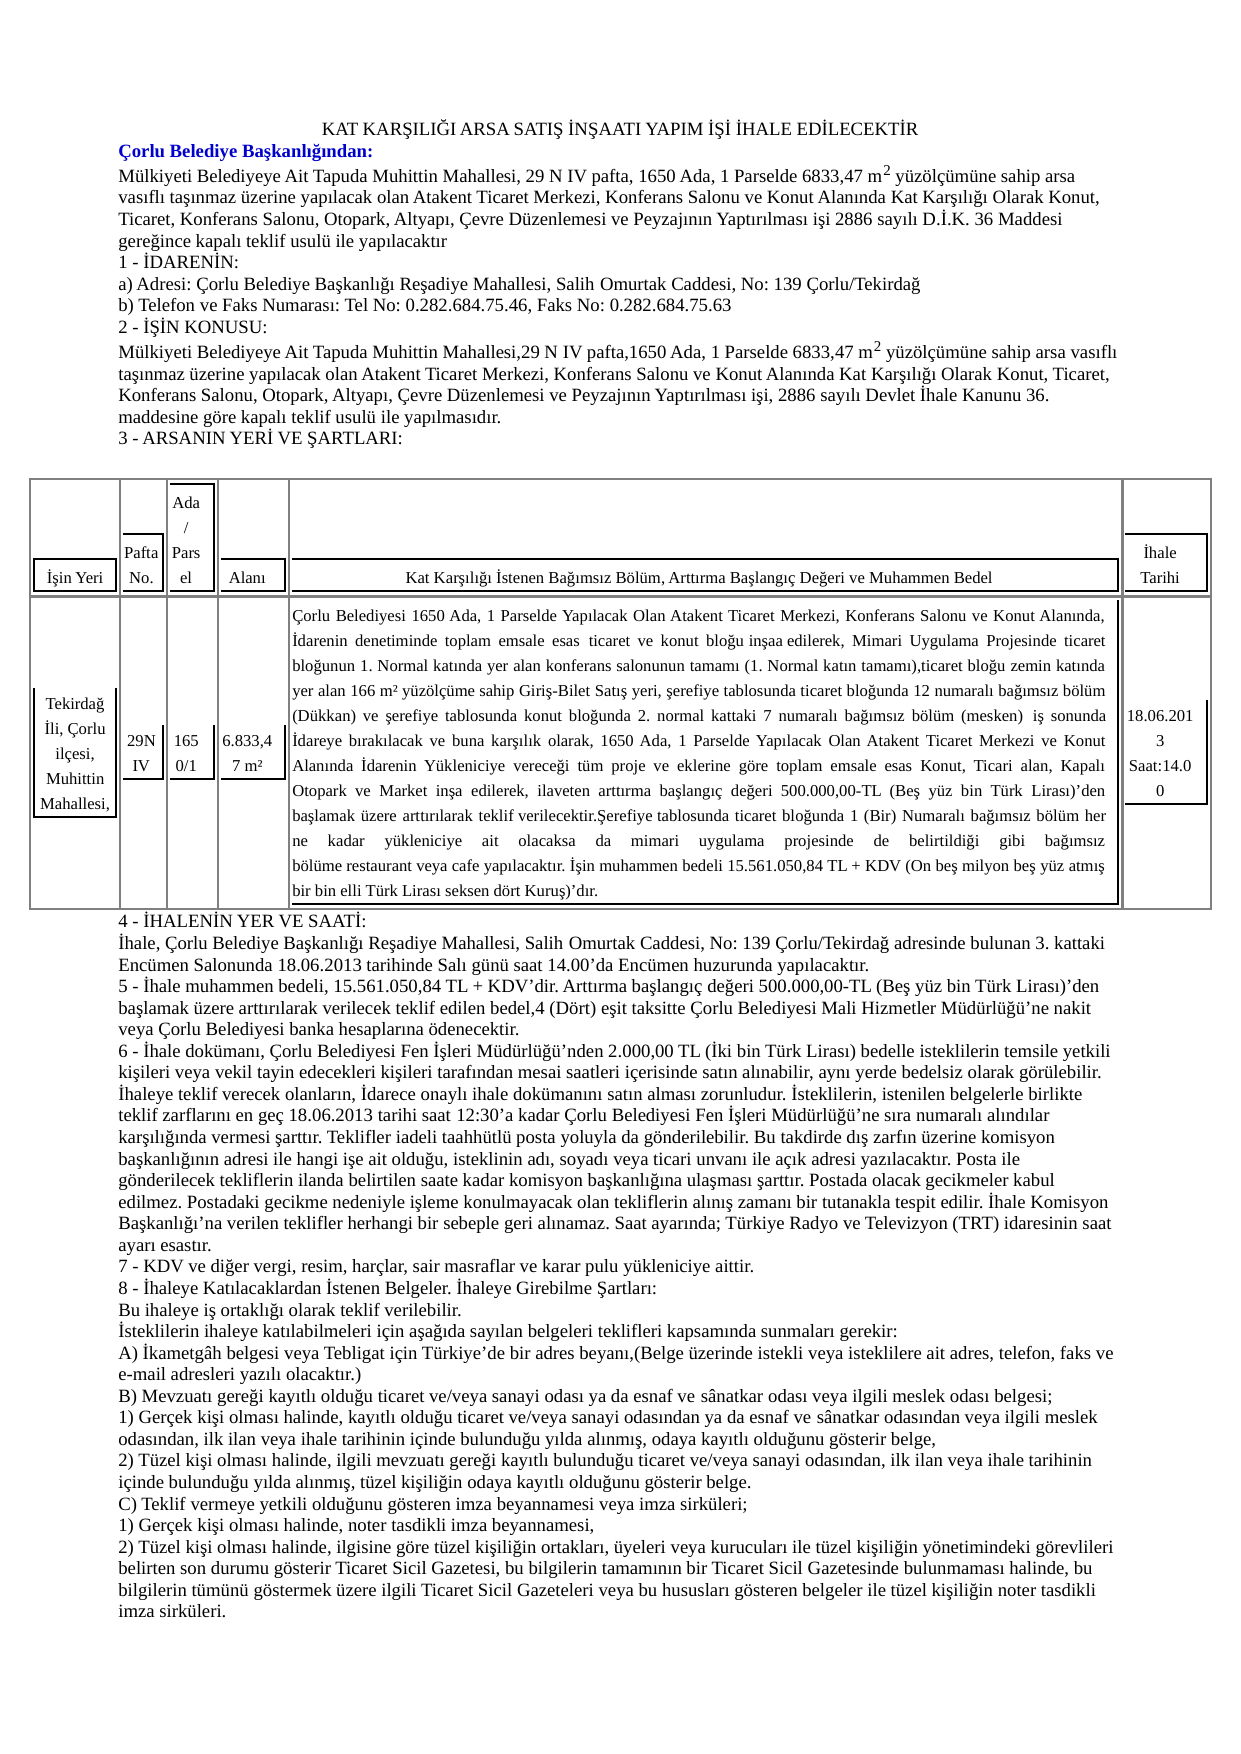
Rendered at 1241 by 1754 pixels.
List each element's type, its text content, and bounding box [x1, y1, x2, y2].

text 8 - İhaleye Katılacaklardan İstenen Belgeler. İhaleye Girebilme Şartları: [118, 1277, 1122, 1298]
table_header İhale Tarihi [1124, 480, 1210, 595]
table_header Pafta No. [121, 480, 166, 595]
text B) Mevzuatı gereği kayıtlı olduğu ticaret ve/veya sanayi odası ya da esnaf ve sânatkar odası veya ilgili meslek odası belgesi; [118, 1385, 1122, 1406]
text 5 - İhale muhammen bedeli, 15.561.050,84 TL + KDV’dir. Arttırma başlangıç değeri 500.000,00-TL (Beş yüz bin Türk Lirası)’den başlamak üzere arttırılarak verilecek teklif edilen bedel,4 (Dört) eşit taksitte Çorlu Belediyesi Mali Hizmetler Müdürlüğü’ne nakit veya Çorlu Belediyesi banka hesaplarına ödenecektir. [118, 975, 1122, 1040]
text İsteklilerin ihaleye katılabilmeleri için aşağıda sayılan belgeleri teklifleri kapsamında sunmaları gerekir: [118, 1320, 1122, 1342]
table_cell 6.833,47 m² [219, 598, 288, 908]
text a) Adresi: Çorlu Belediye Başkanlığı Reşadiye Mahallesi, Salih Omurtak Caddesi, No: 139 Çorlu/Tekirdağ [118, 273, 1122, 294]
text 2) Tüzel kişi olması halinde, ilgili mevzuatı gereği kayıtlı bulunduğu ticaret ve/veya sanayi odasından, ilk ilan veya ihale tarihinin içinde bulunduğu yılda alınmış, tüzel kişiliğin odaya kayıtlı olduğunu gösterir belge. [118, 1449, 1122, 1492]
text Çorlu Belediye Başkanlığından: [118, 140, 1122, 161]
table_cell 1650/1 [168, 598, 217, 908]
text 1 - İDARENİN: [118, 251, 1122, 273]
text Mülkiyeti Belediyeye Ait Tapuda Muhittin Mahallesi, 29 N IV pafta, 1650 Ada, 1 Parselde 6833,47 m2 yüzölçümüne sahip arsa vasıflı taşınmaz üzerine yapılacak olan Atakent Ticaret Merkezi, Konferans Salonu ve Konut Alanında Kat Karşılığı Olarak Konut, Ticaret, Konferans Salonu, Otopark, Altyapı, Çevre Düzenlemesi ve Peyzajının Yaptırılması işi 2886 sayılı D.İ.K. 36 Maddesi gereğince kapalı teklif usulü ile yapılacaktır [118, 161, 1122, 251]
table_cell 29N IV [121, 598, 166, 908]
table_cell 18.06.2013 Saat:14.00 [1124, 598, 1210, 908]
text Bu ihaleye iş ortaklığı olarak teklif verilebilir. [118, 1298, 1122, 1320]
table_header Alanı [219, 480, 288, 595]
text 3 - ARSANIN YERİ VE ŞARTLARI: [118, 427, 1122, 449]
table_header Kat Karşılığı İstenen Bağımsız Bölüm, Arttırma Başlangıç Değeri ve Muhammen Bedel [290, 480, 1121, 595]
text İhale, Çorlu Belediye Başkanlığı Reşadiye Mahallesi, Salih Omurtak Caddesi, No: 139 Çorlu/Tekirdağ adresinde bulunan 3. kattaki Encümen Salonunda 18.06.2013 tarihinde Salı günü saat 14.00’da Encümen huzurunda yapılacaktır. [118, 932, 1122, 975]
text 6 - İhale dokümanı, Çorlu Belediyesi Fen İşleri Müdürlüğü’nden 2.000,00 TL (İki bin Türk Lirası) bedelle isteklilerin temsile yetkili kişileri veya vekil tayin edecekleri kişileri tarafından mesai saatleri içerisinde satın alınabilir, aynı yerde bedelsiz olarak görülebilir. İhaleye teklif verecek olanların, İdarece onaylı ihale dokümanını satın alması zorunludur. İsteklilerin, istenilen belgelerle birlikte teklif zarflarını en geç 18.06.2013 tarihi saat 12:30’a kadar Çorlu Belediyesi Fen İşleri Müdürlüğü’ne sıra numaralı alındılar karşılığında vermesi şarttır. Teklifler iadeli taahhütlü posta yoluyla da gönderilebilir. Bu takdirde dış zarfın üzerine komisyon başkanlığının adresi ile hangi işe ait olduğu, isteklinin adı, soyadı veya ticari unvanı ile açık adresi yazılacaktır. Posta ile gönderilecek tekliflerin ilanda belirtilen saate kadar komisyon başkanlığına ulaşması şarttır. Postada olacak gecikmeler kabul edilmez. Postadaki gecikme nedeniyle işleme konulmayacak olan tekliflerin alınış zamanı bir tutanakla tespit edilir. İhale Komisyon Başkanlığı’na verilen teklifler herhangi bir sebeple geri alınamaz. Saat ayarında; Türkiye Radyo ve Televizyon (TRT) idaresinin saat ayarı esastır. [118, 1040, 1122, 1255]
text C) Teklif vermeye yetkili olduğunu gösteren imza beyannamesi veya imza sirküleri; [118, 1492, 1122, 1514]
text 2 - İŞİN KONUSU: [118, 316, 1122, 337]
text 4 - İHALENİN YER VE SAATİ: [118, 910, 1122, 932]
text KAT KARŞILIĞI ARSA SATIŞ İNŞAATI YAPIM İŞİ İHALE EDİLECEKTİR [118, 118, 1122, 140]
text 2) Tüzel kişi olması halinde, ilgisine göre tüzel kişiliğin ortakları, üyeleri veya kurucuları ile tüzel kişiliğin yönetimindeki görevlileri belirten son durumu gösterir Ticaret Sicil Gazetesi, bu bilgilerin tamamının bir Ticaret Sicil Gazetesinde bulunmaması halinde, bu bilgilerin tümünü göstermek üzere ilgili Ticaret Sicil Gazeteleri veya bu hususları gösteren belgeler ile tüzel kişiliğin noter tasdikli imza sirküleri. [118, 1536, 1122, 1622]
text b) Telefon ve Faks Numarası: Tel No: 0.282.684.75.46, Faks No: 0.282.684.75.63 [118, 294, 1122, 316]
table_header Ada/ Parsel [168, 480, 217, 595]
text 7 - KDV ve diğer vergi, resim, harçlar, sair masraflar ve karar pulu yükleniciye aittir. [118, 1255, 1122, 1277]
table_cell Çorlu Belediyesi 1650 Ada, 1 Parselde Yapılacak Olan Atakent Ticaret Merkezi, Konferans Salonu ve Konut Alanında, İdarenin denetiminde toplam emsale esas ticaret ve konut bloğu inşaa edilerek, Mimari Uygulama Projesinde ticaret bloğunun 1. Normal katında yer alan konferans salonunun tamamı (1. Normal katın tamamı),ticaret bloğu zemin katında yer alan 166 m² yüzölçüme sahip Giriş-Bilet Satış yeri, şerefiye tablosunda ticaret bloğunda 12 numaralı bağımsız bölüm (Dükkan) ve şerefiye tablosunda konut bloğunda 2. normal kattaki 7 numaralı bağımsız bölüm (mesken) iş sonunda İdareye bırakılacak ve buna karşılık olarak, 1650 Ada, 1 Parselde Yapılacak Olan Atakent Ticaret Merkezi ve Konut Alanında İdarenin Yükleniciye vereceği tüm proje ve eklerine göre toplam emsale esas Konut, Ticari alan, Kapalı Otopark ve Market inşa edilerek, ilaveten arttırma başlangıç değeri 500.000,00-TL (Beş yüz bin Türk Lirası)’den başlamak üzere arttırılarak teklif verilecektir.Şerefiye tablosunda ticaret bloğunda 1 (Bir) Numaralı bağımsız bölüm her ne kadar yükleniciye ait olacaksa da mimari uygulama projesinde de belirtildiği gibi bağımsız bölüme restaurant veya cafe yapılacaktır. İşin muhammen bedeli 15.561.050,84 TL + KDV (On beş milyon beş yüz atmış bir bin elli Türk Lirası seksen dört Kuruş)’dır. [290, 598, 1121, 908]
table_cell Tekirdağ İli, Çorlu ilçesi, Muhittin Mahallesi, [31, 598, 119, 908]
text Mülkiyeti Belediyeye Ait Tapuda Muhittin Mahallesi,29 N IV pafta,1650 Ada, 1 Parselde 6833,47 m2 yüzölçümüne sahip arsa vasıflı taşınmaz üzerine yapılacak olan Atakent Ticaret Merkezi, Konferans Salonu ve Konut Alanında Kat Karşılığı Olarak Konut, Ticaret, Konferans Salonu, Otopark, Altyapı, Çevre Düzenlemesi ve Peyzajının Yaptırılması işi, 2886 sayılı Devlet İhale Kanunu 36. maddesine göre kapalı teklif usulü ile yapılmasıdır. [118, 337, 1122, 427]
text 1) Gerçek kişi olması halinde, kayıtlı olduğu ticaret ve/veya sanayi odasından ya da esnaf ve sânatkar odasından veya ilgili meslek odasından, ilk ilan veya ihale tarihinin içinde bulunduğu yılda alınmış, odaya kayıtlı olduğunu gösterir belge, [118, 1406, 1122, 1449]
text 1) Gerçek kişi olması halinde, noter tasdikli imza beyannamesi, [118, 1514, 1122, 1536]
text A) İkametgâh belgesi veya Tebligat için Türkiye’de bir adres beyanı,(Belge üzerinde istekli veya isteklilere ait adres, telefon, faks ve e-mail adresleri yazılı olacaktır.) [118, 1342, 1122, 1385]
table_header İşin Yeri [31, 480, 119, 595]
